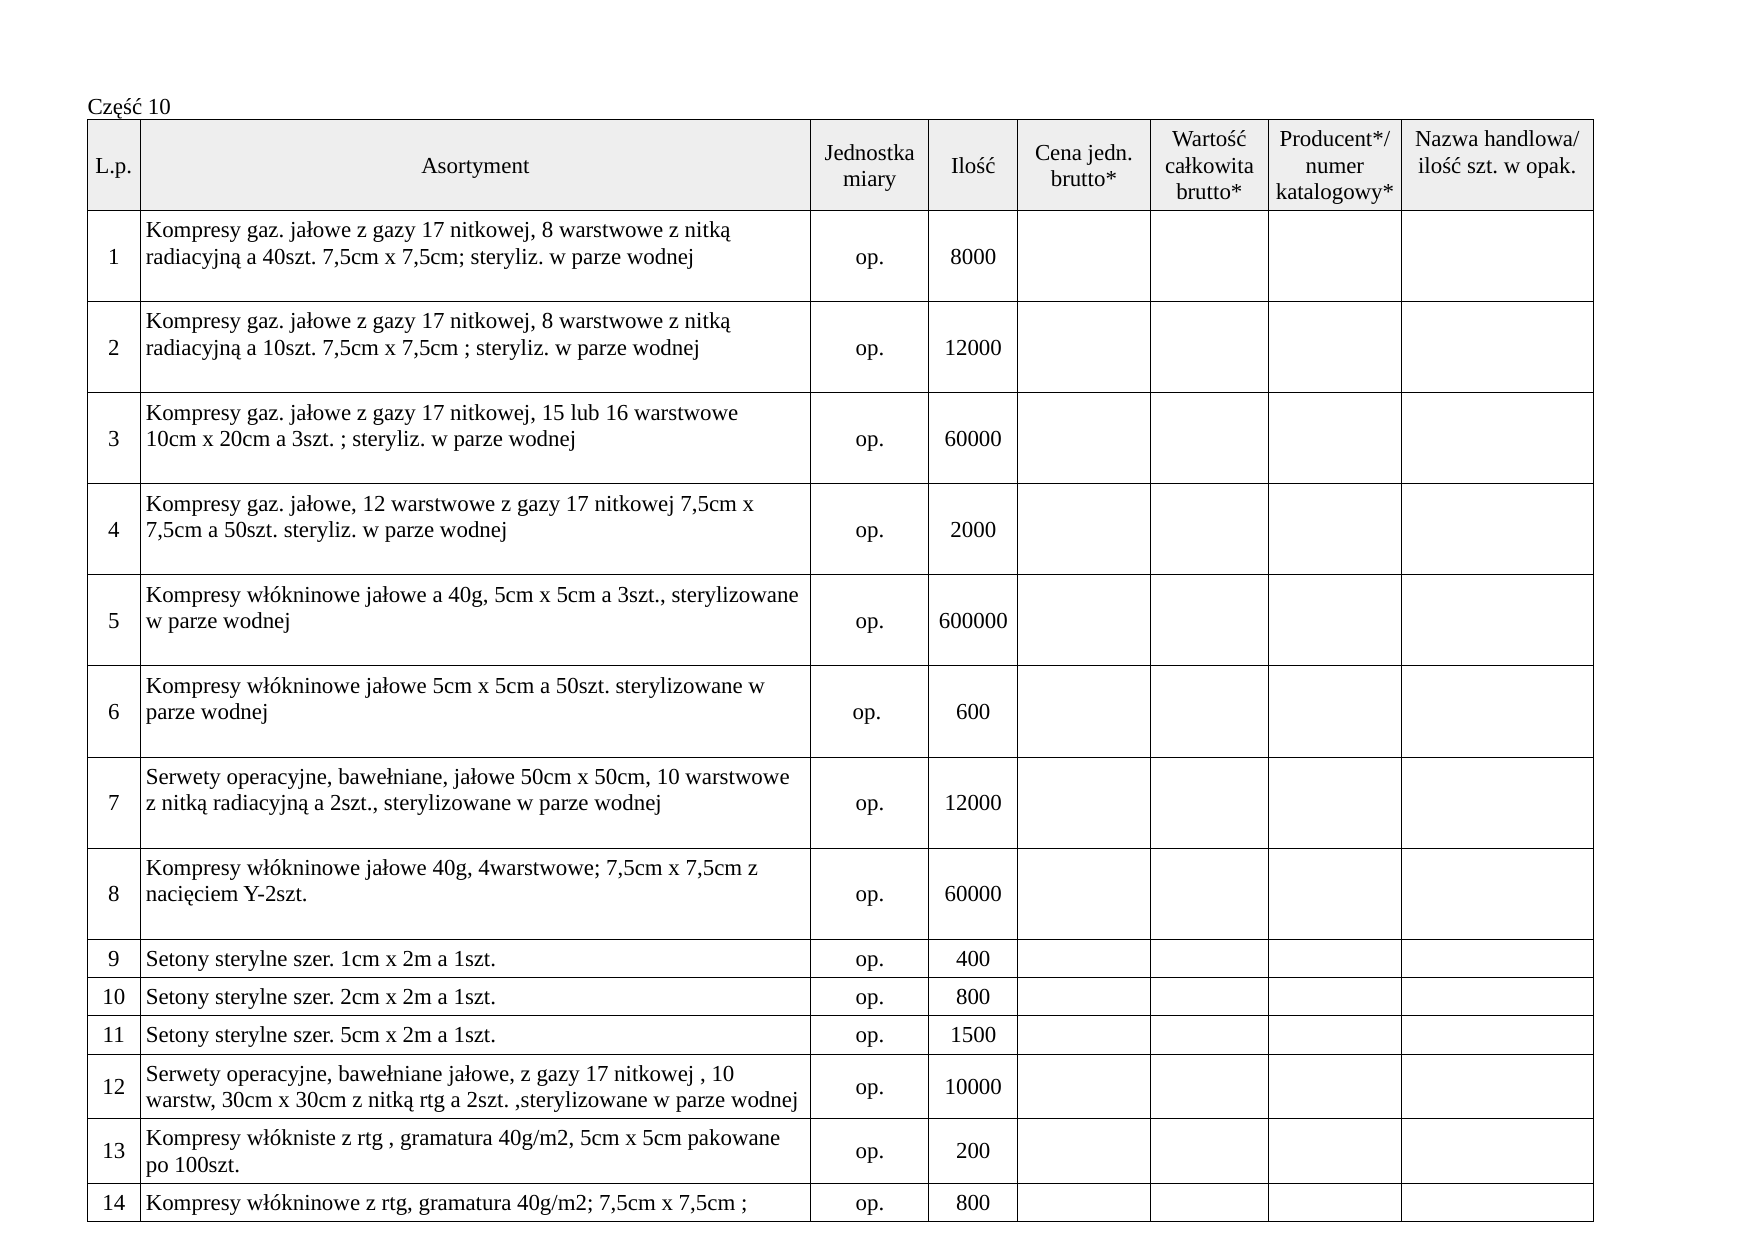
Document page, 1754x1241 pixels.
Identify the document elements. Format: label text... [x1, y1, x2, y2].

table_cell [1402, 666, 1593, 756]
table_cell 14 [88, 1184, 140, 1221]
table_cell [1402, 393, 1593, 483]
table_cell [1018, 940, 1150, 977]
table_cell [1402, 211, 1593, 301]
table_cell 12000 [929, 758, 1017, 847]
table_cell 1 [88, 211, 140, 301]
table_header Nazwa handlowa/ ilość szt. w opak. [1402, 120, 1593, 210]
table_cell [1269, 758, 1401, 847]
table_cell op. [811, 1016, 928, 1053]
table_header Jednostka miary [811, 120, 928, 210]
table_cell Setony sterylne szer. 5cm x 2m a 1szt. [141, 1016, 810, 1053]
table_cell 2000 [929, 484, 1017, 574]
table_cell op. [811, 758, 928, 847]
table_cell 1500 [929, 1016, 1017, 1053]
table_cell 60000 [929, 393, 1017, 483]
table_cell 7 [88, 758, 140, 847]
table_header Asortyment [141, 120, 810, 210]
table_cell [1269, 849, 1401, 938]
table_cell op. [811, 940, 928, 977]
text Część 10 [87, 93, 1652, 119]
table_cell [1018, 1055, 1150, 1118]
table_cell [1018, 758, 1150, 847]
table_header Ilość [929, 120, 1017, 210]
table_cell [1402, 1016, 1593, 1053]
table_cell 8000 [929, 211, 1017, 301]
table_cell [1402, 575, 1593, 665]
table_cell [1402, 302, 1593, 392]
table_cell 3 [88, 393, 140, 483]
table_cell 60000 [929, 849, 1017, 938]
table_cell Kompresy włókninowe jałowe 5cm x 5cm a 50szt. sterylizowane w parze wodnej [141, 666, 810, 756]
table_cell [1402, 940, 1593, 977]
table_cell 800 [929, 978, 1017, 1015]
table_cell [1018, 211, 1150, 301]
table_cell op. [811, 302, 928, 392]
table_cell 400 [929, 940, 1017, 977]
table_cell 2 [88, 302, 140, 392]
table_cell Kompresy gaz. jałowe z gazy 17 nitkowej, 8 warstwowe z nitką radiacyjną a 10szt. 7,5cm x 7,5cm ; steryliz. w parze wodnej [141, 302, 810, 392]
table_cell 9 [88, 940, 140, 977]
table_cell 10 [88, 978, 140, 1015]
table_cell [1018, 302, 1150, 392]
table_cell [1269, 940, 1401, 977]
table_cell 8 [88, 849, 140, 938]
table_cell [1402, 1055, 1593, 1118]
table_cell [1018, 1184, 1150, 1221]
table_header Producent*/numer katalogowy* [1269, 120, 1401, 210]
table_cell op. [811, 666, 928, 756]
table_cell Kompresy włókninowe jałowe a 40g, 5cm x 5cm a 3szt., sterylizowane w parze wodnej [141, 575, 810, 665]
table_cell 4 [88, 484, 140, 574]
table_cell [1151, 393, 1268, 483]
table_cell op. [811, 484, 928, 574]
table_cell Kompresy gaz. jałowe z gazy 17 nitkowej, 15 lub 16 warstwowe 10cm x 20cm a 3szt. ; steryliz. w parze wodnej [141, 393, 810, 483]
table_cell [1269, 393, 1401, 483]
table_cell [1018, 575, 1150, 665]
table_cell [1269, 302, 1401, 392]
table_cell 5 [88, 575, 140, 665]
table_cell op. [811, 211, 928, 301]
table_cell Setony sterylne szer. 1cm x 2m a 1szt. [141, 940, 810, 977]
table_cell [1402, 978, 1593, 1015]
table_cell 600 [929, 666, 1017, 756]
table_cell op. [811, 1184, 928, 1221]
table_cell op. [811, 393, 928, 483]
table_cell [1151, 1016, 1268, 1053]
table_cell [1151, 666, 1268, 756]
table_cell Setony sterylne szer. 2cm x 2m a 1szt. [141, 978, 810, 1015]
table_cell [1151, 758, 1268, 847]
table_cell [1151, 575, 1268, 665]
table_header Cena jedn. brutto* [1018, 120, 1150, 210]
table_cell 800 [929, 1184, 1017, 1221]
table_cell [1269, 978, 1401, 1015]
table_cell 12 [88, 1055, 140, 1118]
table_header Wartość całkowita brutto* [1151, 120, 1268, 210]
table_cell [1018, 393, 1150, 483]
table_cell op. [811, 1119, 928, 1183]
table_cell [1151, 1119, 1268, 1183]
table_cell Kompresy włókninowe z rtg, gramatura 40g/m2; 7,5cm x 7,5cm ; [141, 1184, 810, 1221]
table_cell [1018, 666, 1150, 756]
table_cell Kompresy gaz. jałowe, 12 warstwowe z gazy 17 nitkowej 7,5cm x 7,5cm a 50szt. steryliz. w parze wodnej [141, 484, 810, 574]
table_cell [1269, 666, 1401, 756]
table_cell [1018, 1016, 1150, 1053]
table_cell [1269, 1016, 1401, 1053]
table_cell [1018, 1119, 1150, 1183]
table_cell [1402, 1119, 1593, 1183]
table_cell [1269, 575, 1401, 665]
table_cell 13 [88, 1119, 140, 1183]
table_cell [1269, 211, 1401, 301]
table_cell [1151, 978, 1268, 1015]
table_cell [1018, 484, 1150, 574]
table_cell 600000 [929, 575, 1017, 665]
table_cell [1269, 484, 1401, 574]
table_cell [1151, 302, 1268, 392]
table_cell [1151, 1184, 1268, 1221]
table_cell op. [811, 575, 928, 665]
table_cell 200 [929, 1119, 1017, 1183]
table_cell op. [811, 1055, 928, 1118]
table_cell [1151, 211, 1268, 301]
table_cell [1402, 1184, 1593, 1221]
table_cell [1151, 484, 1268, 574]
table_header L.p. [88, 120, 140, 210]
table_cell [1402, 484, 1593, 574]
table_cell 12000 [929, 302, 1017, 392]
table_cell Kompresy włókniste z rtg , gramatura 40g/m2, 5cm x 5cm pakowane po 100szt. [141, 1119, 810, 1183]
table_cell Serwety operacyjne, bawełniane jałowe, z gazy 17 nitkowej , 10 warstw, 30cm x 30cm z nitką rtg a 2szt. ,sterylizowane w parze wodnej [141, 1055, 810, 1118]
table_cell [1269, 1119, 1401, 1183]
table_cell [1269, 1184, 1401, 1221]
table_cell [1402, 849, 1593, 938]
table_cell [1151, 849, 1268, 938]
table_cell [1018, 849, 1150, 938]
table_cell [1269, 1055, 1401, 1118]
table_cell 10000 [929, 1055, 1017, 1118]
table_cell 11 [88, 1016, 140, 1053]
table_cell [1151, 1055, 1268, 1118]
table_cell Kompresy gaz. jałowe z gazy 17 nitkowej, 8 warstwowe z nitką radiacyjną a 40szt. 7,5cm x 7,5cm; steryliz. w parze wodnej [141, 211, 810, 301]
table_cell Kompresy włókninowe jałowe 40g, 4warstwowe; 7,5cm x 7,5cm z nacięciem Y-2szt. [141, 849, 810, 938]
table_cell [1018, 978, 1150, 1015]
table_cell op. [811, 849, 928, 938]
table_cell [1402, 758, 1593, 847]
table_cell op. [811, 978, 928, 1015]
table_cell [1151, 940, 1268, 977]
table_cell Serwety operacyjne, bawełniane, jałowe 50cm x 50cm, 10 warstwowe z nitką radiacyjną a 2szt., sterylizowane w parze wodnej [141, 758, 810, 847]
table_cell 6 [88, 666, 140, 756]
